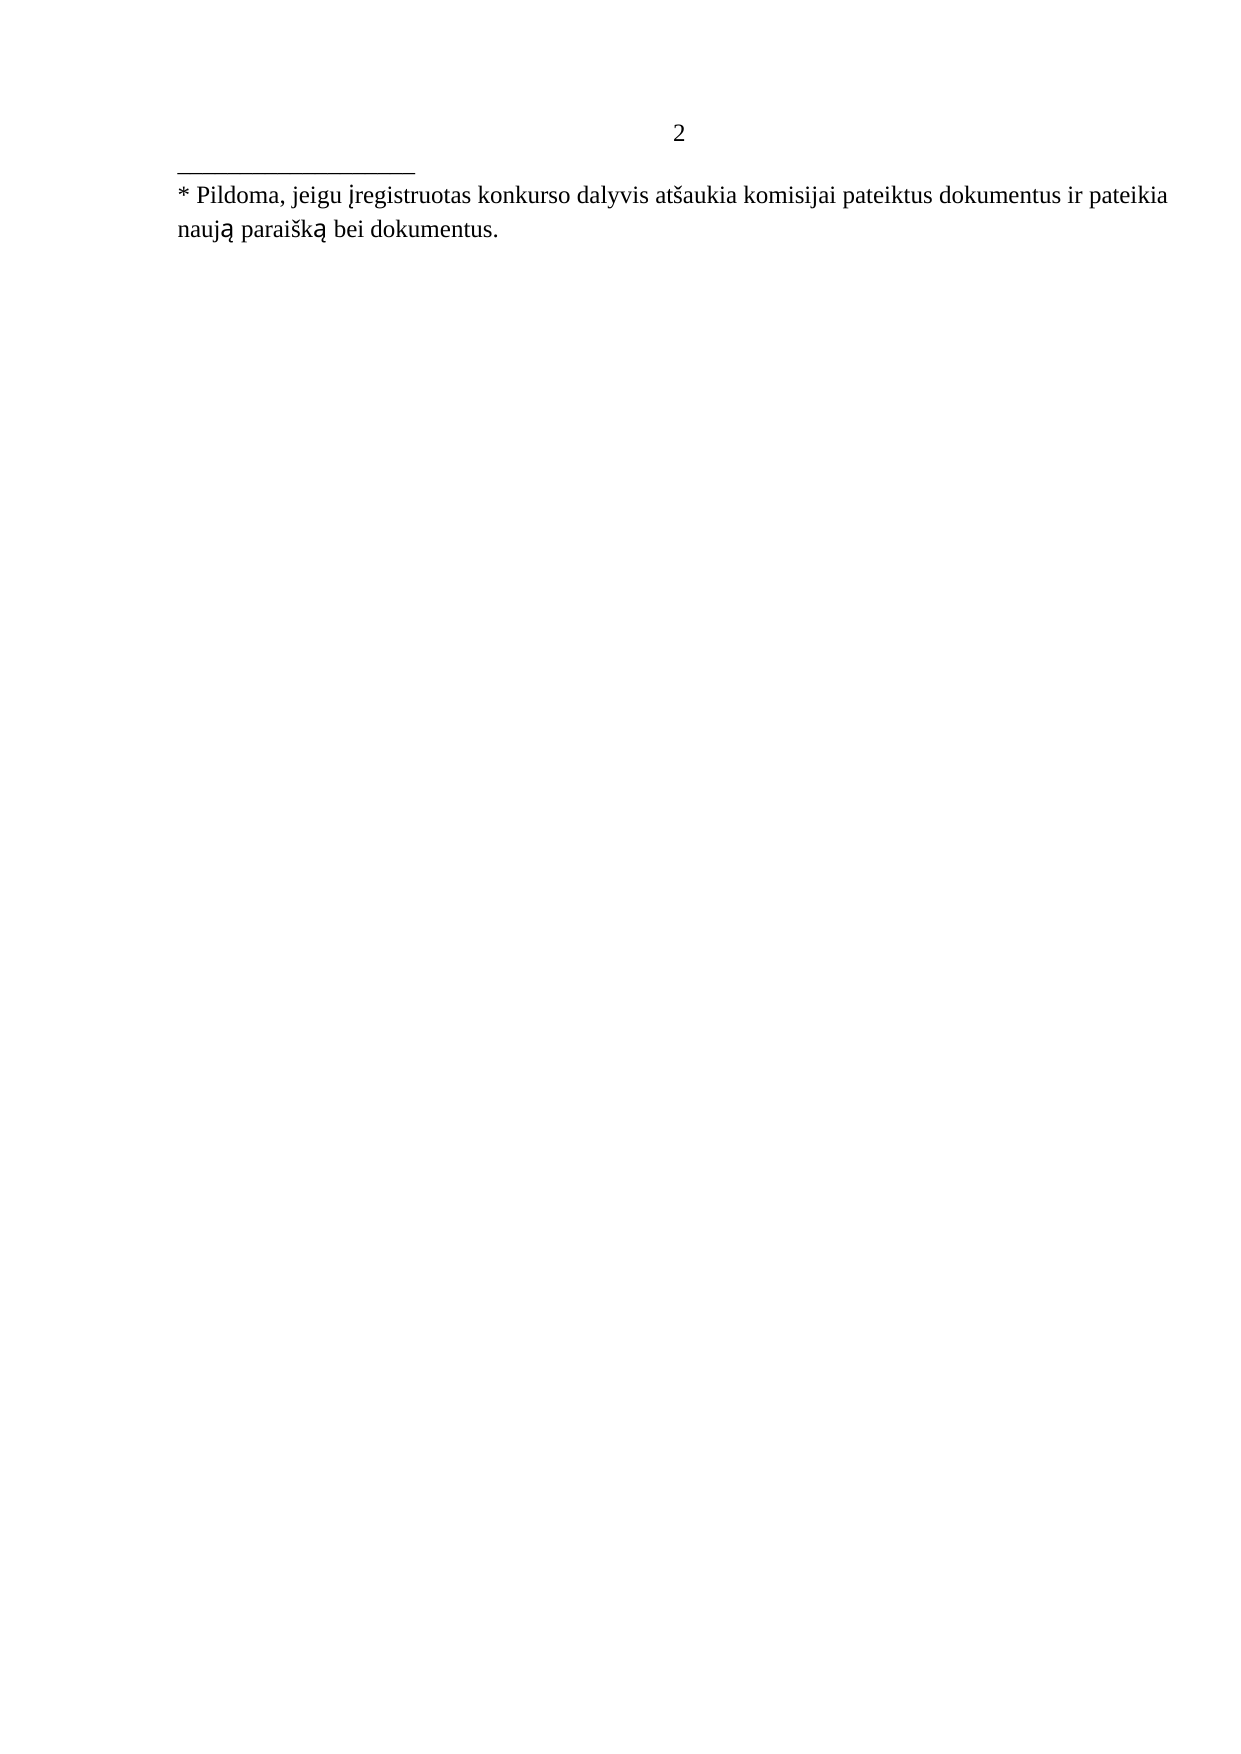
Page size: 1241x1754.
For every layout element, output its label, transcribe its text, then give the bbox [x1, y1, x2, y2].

text naują paraišką bei dokumentus. [177, 210, 1181, 244]
text ___________________ [177, 148, 1181, 176]
text * Pildoma, jeigu įregistruotas konkurso dalyvis atšaukia komisijai pateiktus dokumentus ir pateikia [177, 176, 1181, 210]
